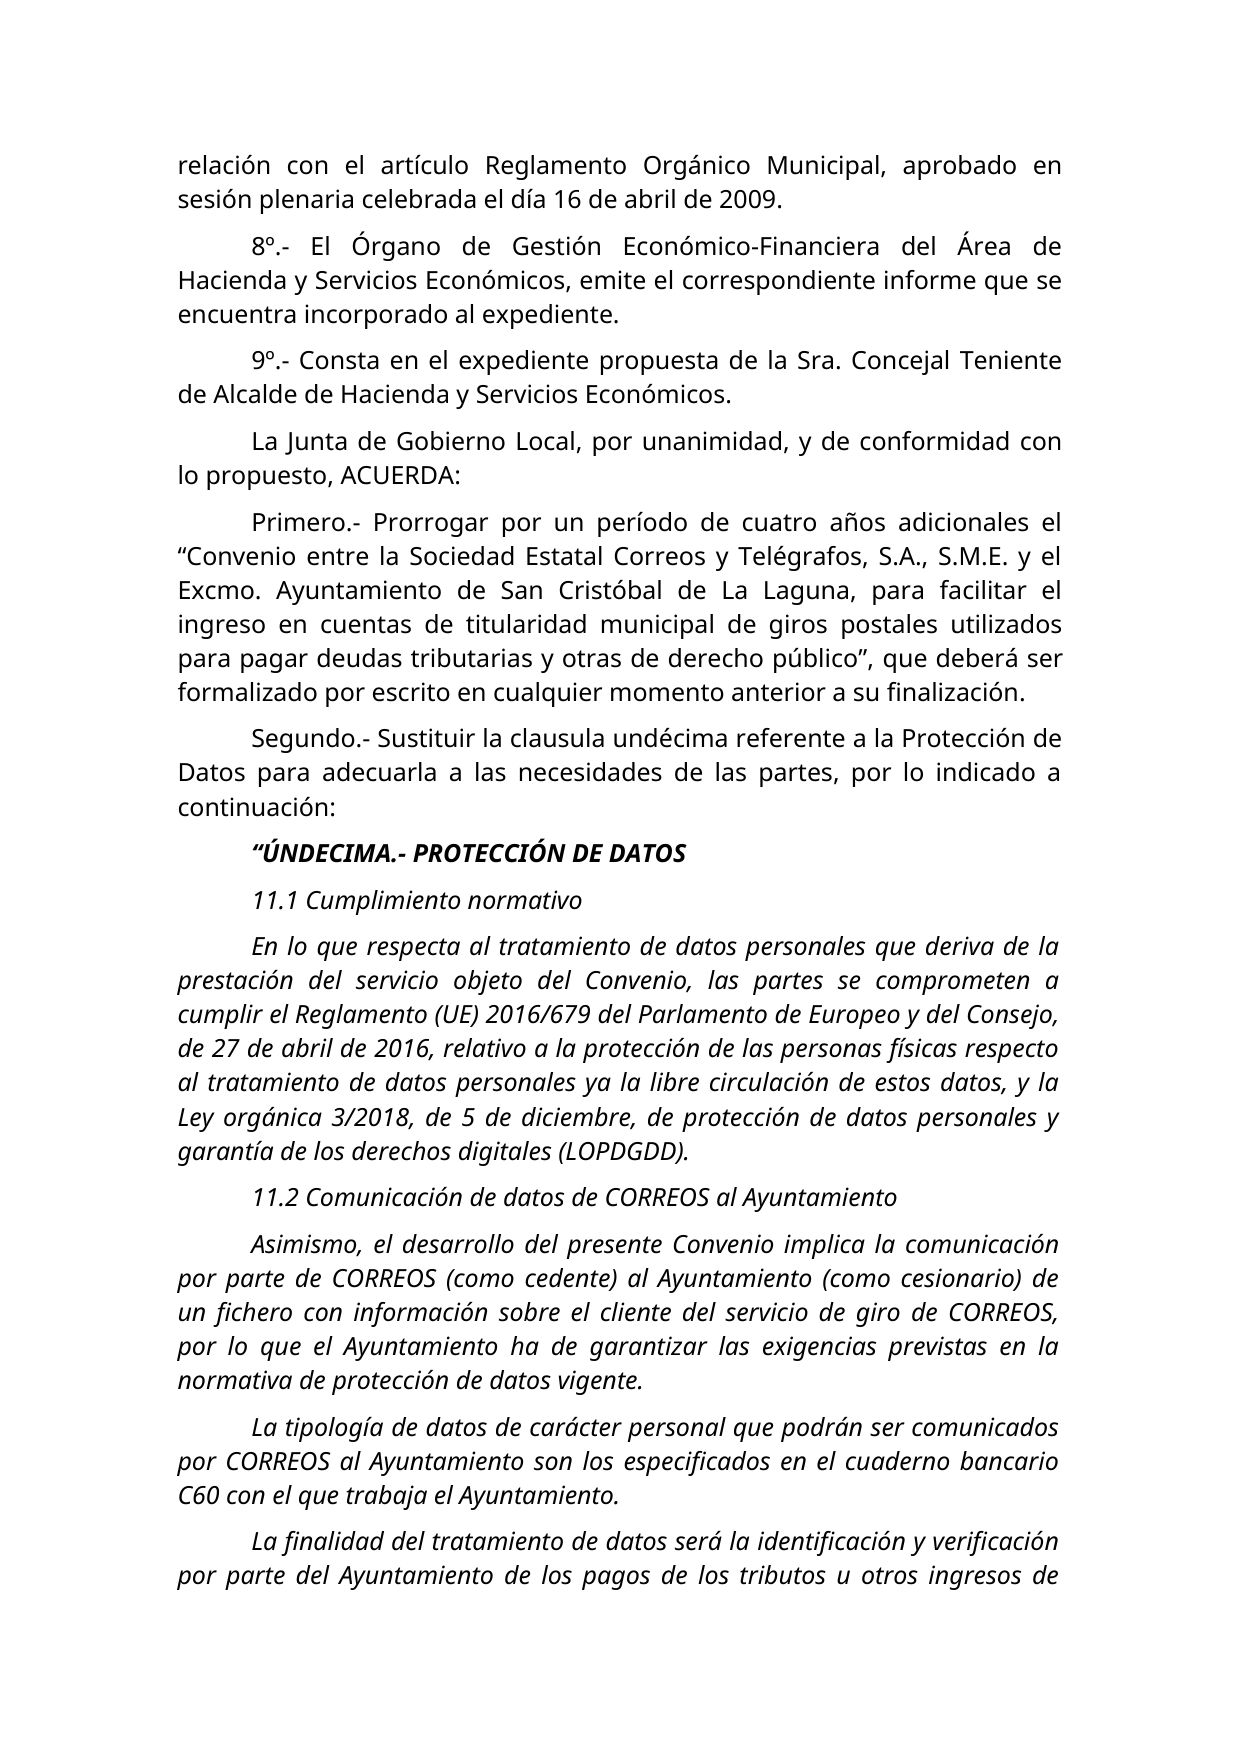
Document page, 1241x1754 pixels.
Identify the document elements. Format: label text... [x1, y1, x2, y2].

text 11.1 Cumplimiento normativo [177, 882, 1063, 916]
text La finalidad del tratamiento de datos será la identificación y verificación por parte del Ayuntamiento de los pagos de los tributos u otros ingresos de [177, 1524, 1063, 1592]
text 8º.- El Órgano de Gestión Económico-Financiera del Área de Hacienda y Servicios Económicos, emite el correspondiente informe que se encuentra incorporado al expediente. [177, 228, 1063, 330]
text En lo que respecta al tratamiento de datos personales que deriva de la prestación del servicio objeto del Convenio, las partes se comprometen a cumplir el Reglamento (UE) 2016/679 del Parlamento de Europeo y del Consejo, de 27 de abril de 2016, relativo a la protección de las personas físicas respecto al tratamiento de datos personales ya la libre circulación de estos datos, y la Ley orgánica 3/2018, de 5 de diciembre, de protección de datos personales y garantía de los derechos digitales (LOPDGDD). [177, 929, 1063, 1167]
text 9º.- Consta en el expediente propuesta de la Sra. Concejal Teniente de Alcalde de Hacienda y Servicios Económicos. [177, 343, 1063, 411]
text “ÚNDECIMA.- PROTECCIÓN DE DATOS [177, 836, 1063, 870]
text La tipología de datos de carácter personal que podrán ser comunicados por CORREOS al Ayuntamiento son los especificados en el cuaderno bancario C60 con el que trabaja el Ayuntamiento. [177, 1409, 1063, 1511]
text 11.2 Comunicación de datos de CORREOS al Ayuntamiento [177, 1180, 1063, 1214]
text Segundo.- Sustituir la clausula undécima referente a la Protección de Datos para adecuarla a las necesidades de las partes, por lo indicado a continuación: [177, 721, 1063, 823]
text relación con el artículo Reglamento Orgánico Municipal, aprobado en sesión plenaria celebrada el día 16 de abril de 2009. [177, 148, 1063, 216]
text Asimismo, el desarrollo del presente Convenio implica la comunicación por parte de CORREOS (como cedente) al Ayuntamiento (como cesionario) de un fichero con información sobre el cliente del servicio de giro de CORREOS, por lo que el Ayuntamiento ha de garantizar las exigencias previstas en la normativa de protección de datos vigente. [177, 1226, 1063, 1397]
text La Junta de Gobierno Local, por unanimidad, y de conformidad con lo propuesto, ACUERDA: [177, 423, 1063, 492]
text Primero.- Prorrogar por un período de cuatro años adicionales el “Convenio entre la Sociedad Estatal Correos y Telégrafos, S.A., S.M.E. y el Excmo. Ayuntamiento de San Cristóbal de La Laguna, para facilitar el ingreso en cuentas de titularidad municipal de giros postales utilizados para pagar deudas tributarias y otras de derecho público”, que deberá ser formalizado por escrito en cualquier momento anterior a su finalización. [177, 504, 1063, 708]
